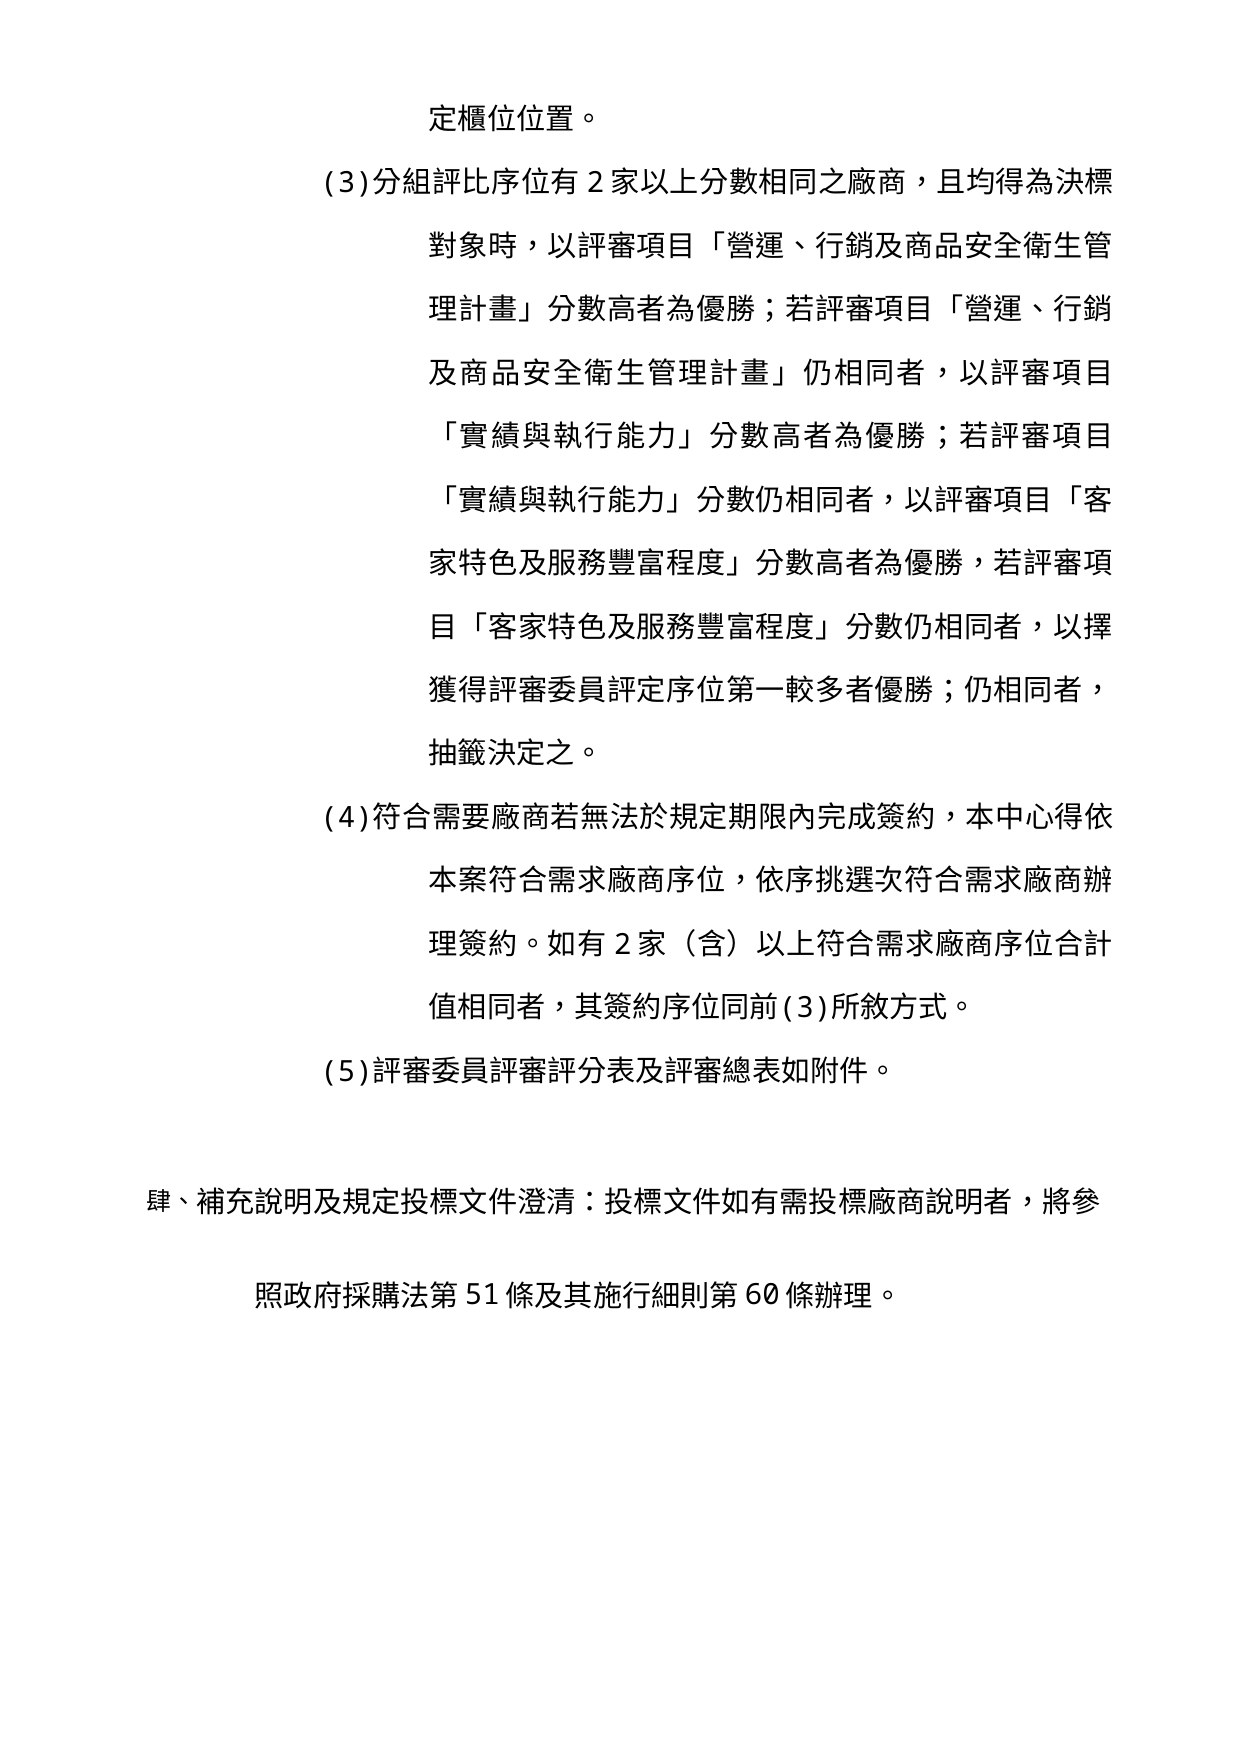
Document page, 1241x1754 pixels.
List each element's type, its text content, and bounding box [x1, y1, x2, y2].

list 評審委員依評審項目及權重，就各評審項目分別評分後予以加總，並依加總分數高低轉換為序位，不同廠商總評分相同得列為同一序位，次低分數廠商序位應接續前序位。再加總每位評審委員對個別廠商評比序位值，以序位加總值決定優勝序位，平均總評分在75分以上且序位最低者為第1符合需求廠商，另依序位於伴手禮區組取前8名為符合需求廠商，並依優勝序位決定櫃位位置。 [320, 96, 1115, 138]
list 分組評比序位有2家以上分數相同之廠商，且均得為決標對象時，以評審項目「營運、行銷及商品安全衛生管理計畫」分數高者為優勝；若評審項目「營運、行銷及商品安全衛生管理計畫」仍相同者，以評審項目「實績與執行能力」分數高者為優勝；若評審項目「實績與執行能力」分數仍相同者，以評審項目「客家特色及服務豐富程度」分數高者為優勝，若評審項目「客家特色及服務豐富程度」分數仍相同者，以擇獲得評審委員評定序位第一較多者優勝；仍相同者，抽籤決定之。 [320, 159, 1115, 772]
list 補充說明及規定投標文件澄清：投標文件如有需投標廠商說明者，將參照政府採購法第51條及其施行細則第60條辦理。 [146, 1158, 1122, 1314]
list 評審委員評審評分表及評審總表如附件。 [320, 1047, 1115, 1090]
list 符合需要廠商若無法於規定期限內完成簽約，本中心得依本案符合需求廠商序位，依序挑選次符合需求廠商辦理簽約。如有2家（含）以上符合需求廠商序位合計值相同者，其簽約序位同前(3)所敘方式。 [320, 793, 1115, 1026]
